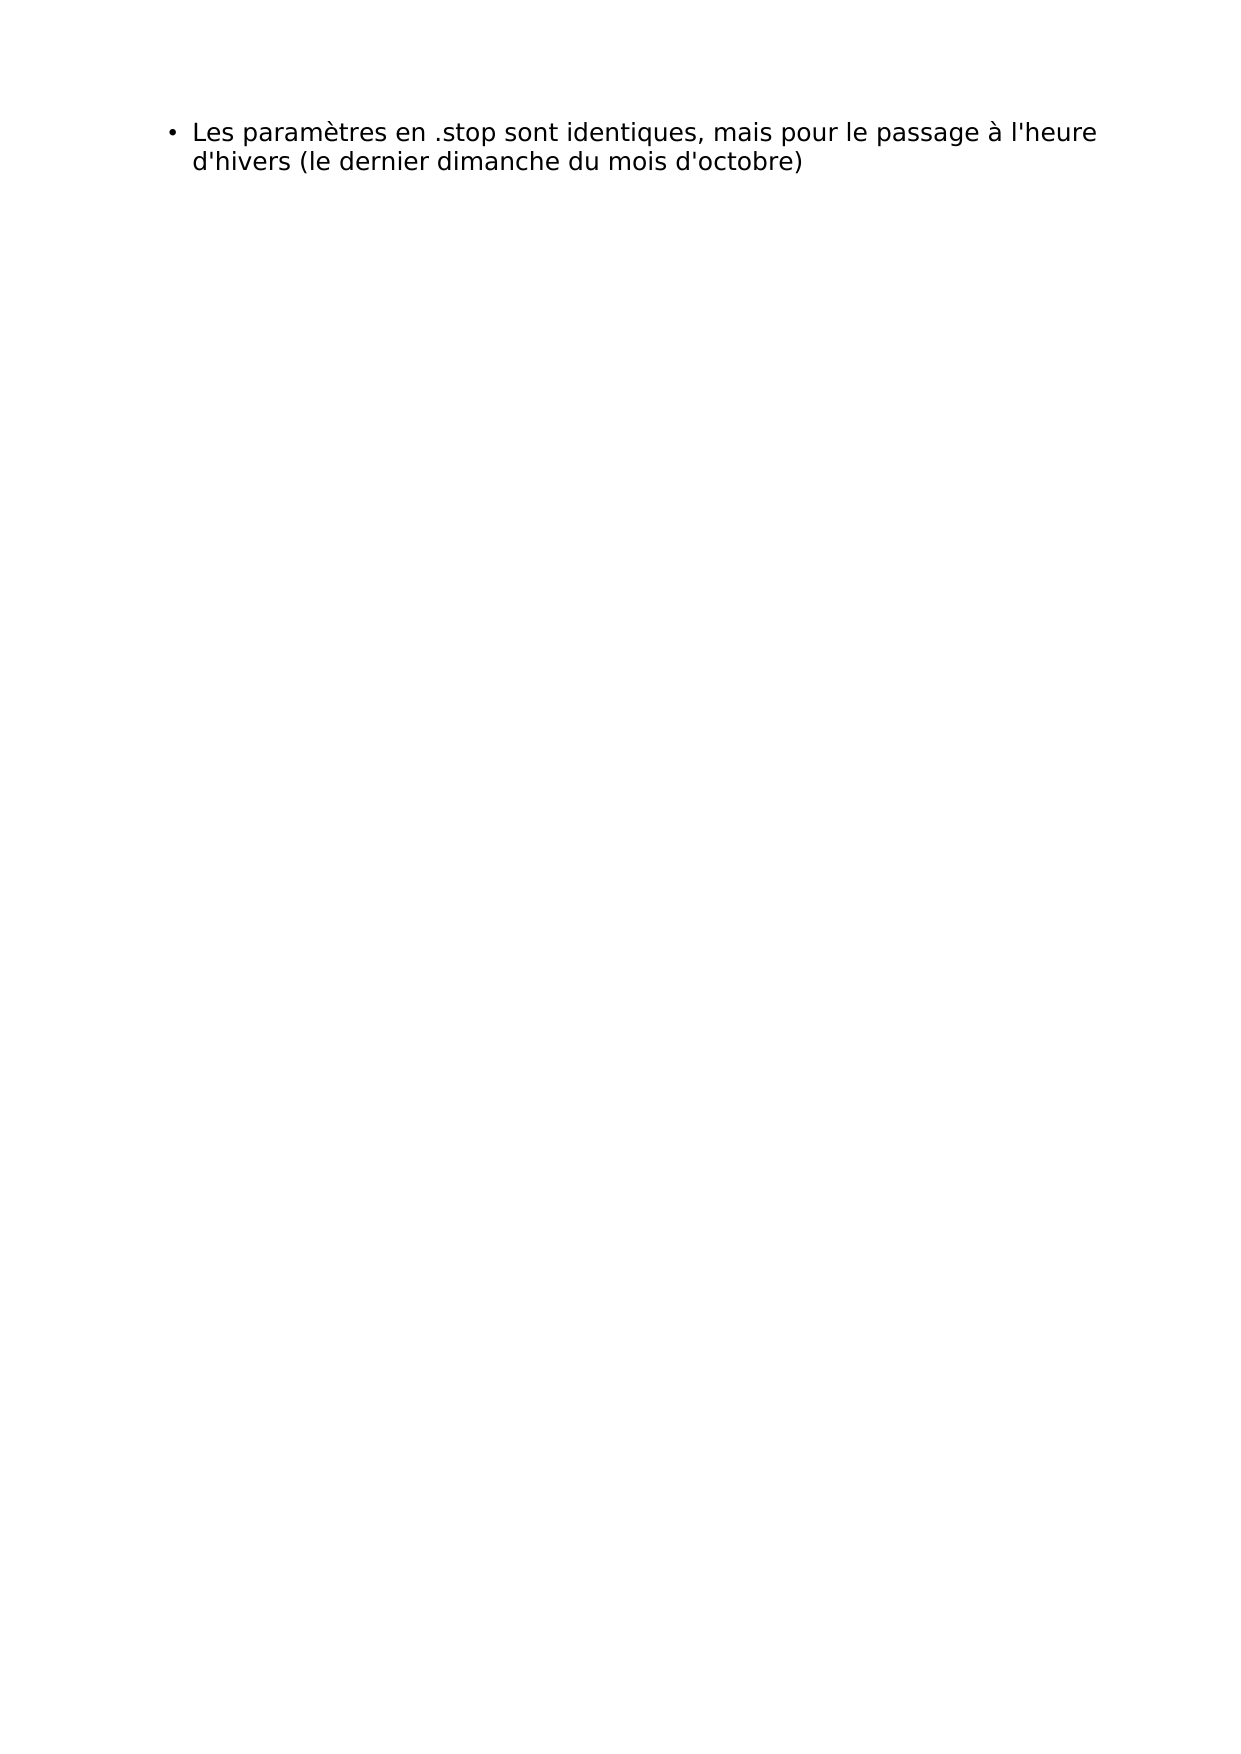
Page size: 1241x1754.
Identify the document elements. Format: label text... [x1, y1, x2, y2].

list Les paramètres en .stop sont identiques, mais pour le passage à l'heure d'hivers (le dernier dimanche du mois d'octobre) [177, 118, 1122, 176]
